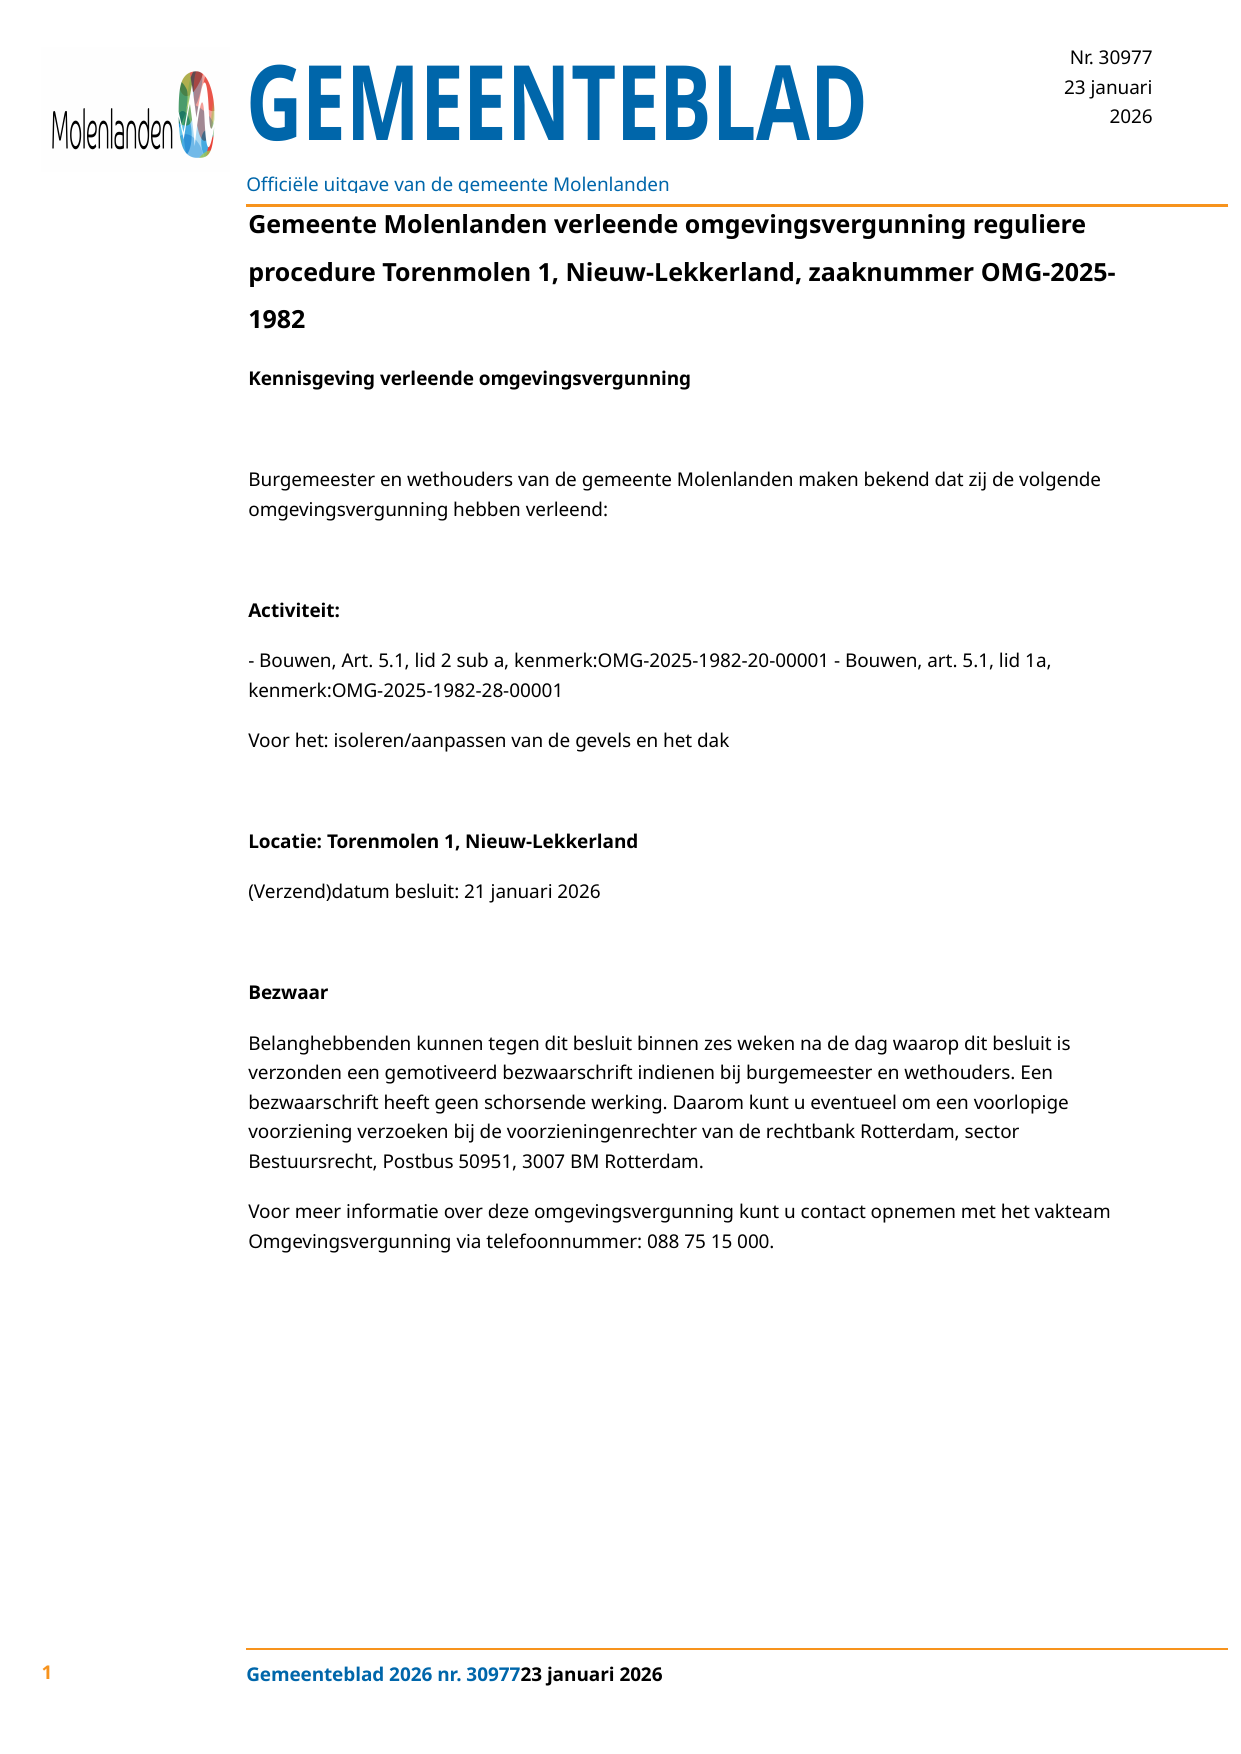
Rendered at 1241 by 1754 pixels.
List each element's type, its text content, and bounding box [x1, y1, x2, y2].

text Burgemeester en wethouders van de gemeente Molenlanden maken bekend dat zij de volgende omgevingsvergunning hebben verleend: [248, 466, 1152, 522]
text (Verzend)datum besluit: 21 januari 2026 [248, 878, 1152, 904]
text Voor meer informatie over deze omgevingsvergunning kunt u contact opnemen met het vakteam Omgevingsvergunning via telefoonnummer: 088 75 15 000. [248, 1198, 1152, 1254]
text Activiteit: [248, 597, 1152, 622]
text - Bouwen, Art. 5.1, lid 2 sub a, kenmerk:OMG-2025-1982-20-00001 - Bouwen, art. 5.1, lid 1a, kenmerk:OMG-2025-1982-28-00001 [248, 647, 1152, 702]
text Belanghebbenden kunnen tegen dit besluit binnen zes weken na de dag waarop dit besluit is verzonden een gemotiveerd bezwaarschrift indienen bij burgemeester en wethouders. Een bezwaarschrift heeft geen schorsende werking. Daarom kunt u eventueel om een voorlopige voorziening verzoeken bij de voorzieningenrechter van de rechtbank Rotterdam, sector Bestuursrecht, Postbus 50951, 3007 BM Rotterdam. [248, 1030, 1152, 1174]
text Kennisgeving verleende omgevingsvergunning [248, 366, 1152, 391]
picture [41, 47, 231, 172]
text Bezwaar [248, 979, 1152, 1005]
text Locatie: Torenmolen 1, Nieuw-Lekkerland [248, 828, 1152, 854]
text Voor het: isoleren/aanpassen van de gevels en het dak [248, 727, 1152, 753]
text Gemeente Molenlanden verleende omgevingsvergunning reguliere procedure Torenmolen 1, Nieuw-Lekkerland, zaaknummer OMG-2025-1982 [248, 207, 1152, 336]
